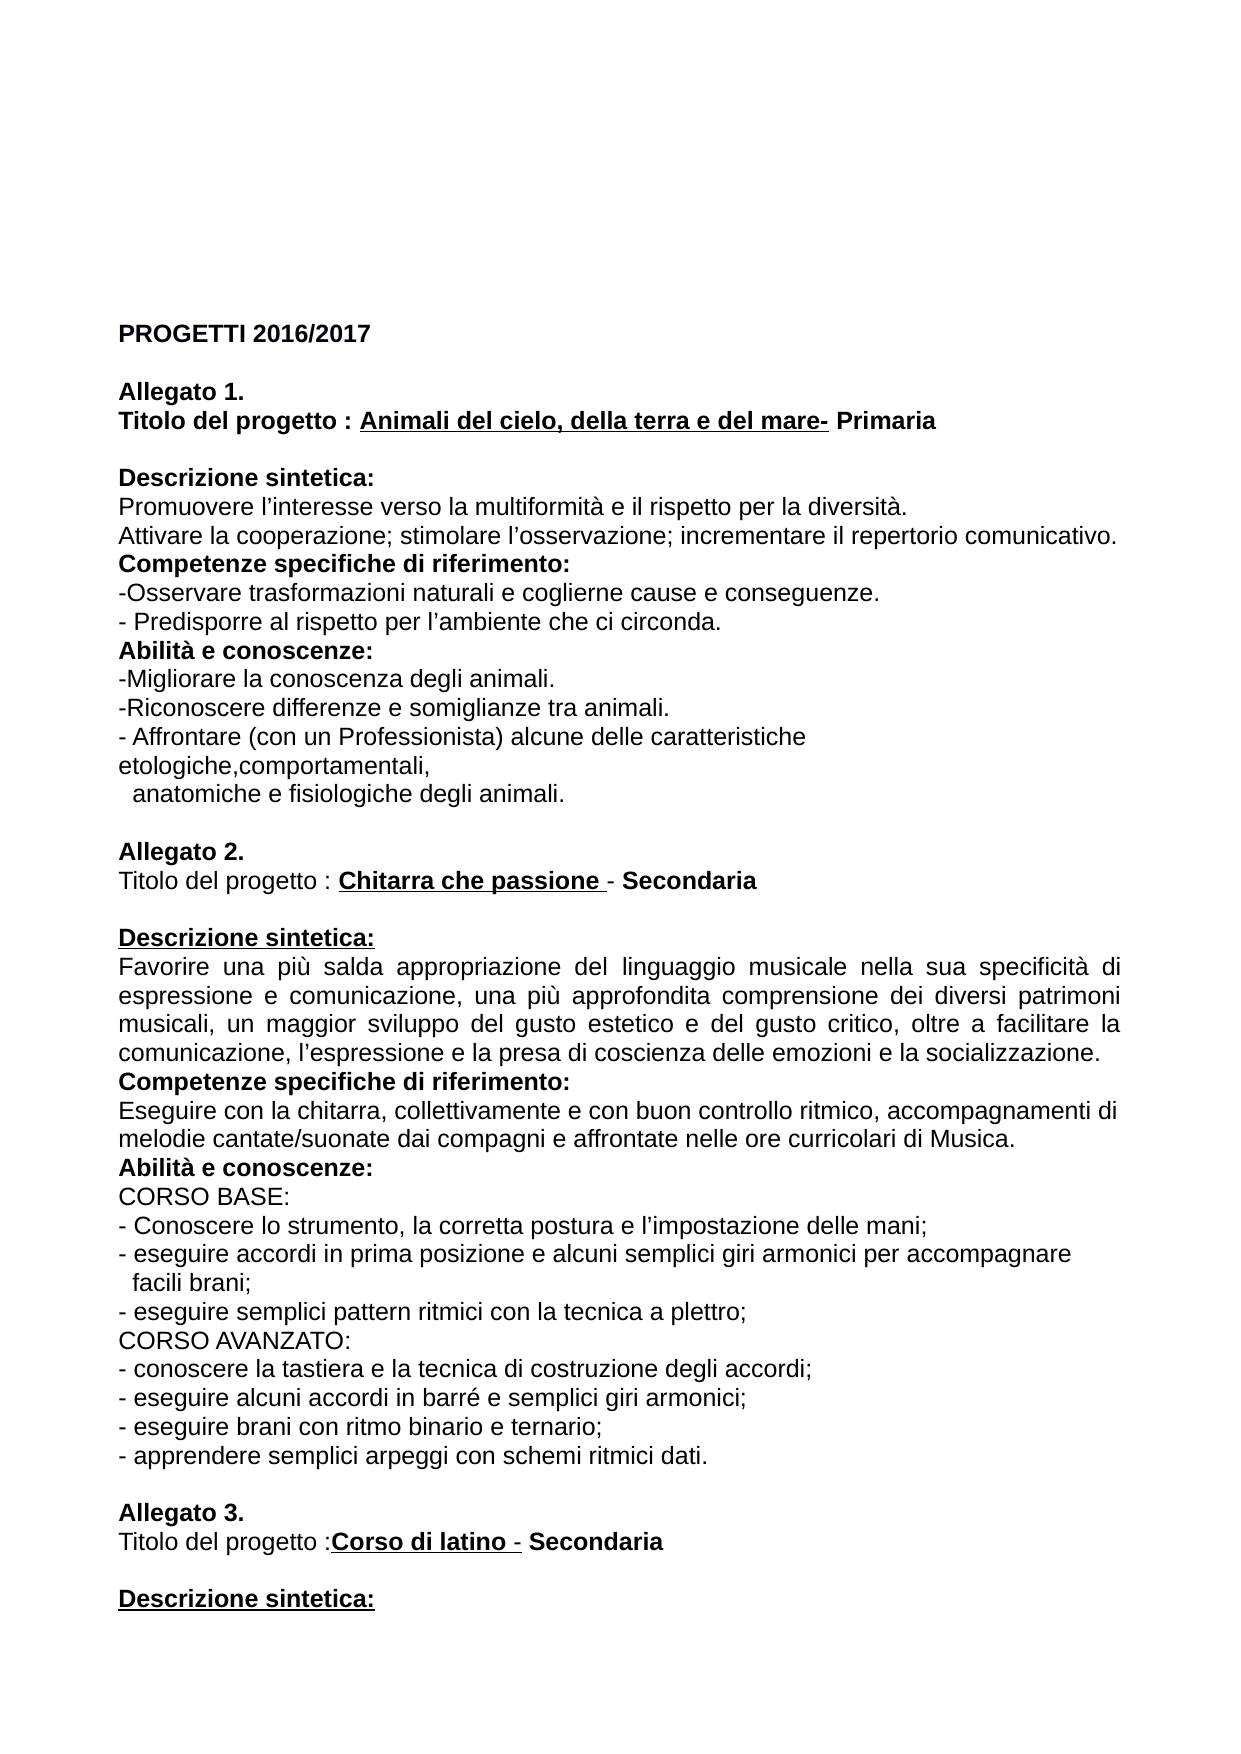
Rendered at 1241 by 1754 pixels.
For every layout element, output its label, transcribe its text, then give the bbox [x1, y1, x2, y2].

text PROGETTI 2016/2017 [118, 319, 1122, 348]
text Promuovere l’interesse verso la multiformità e il rispetto per la diversità. [118, 492, 1122, 521]
text -Osservare trasformazioni naturali e coglierne cause e conseguenze. [118, 578, 1122, 607]
text Descrizione sintetica: [118, 923, 1122, 952]
text Titolo del progetto : Chitarra che passione - Secondaria [118, 866, 1122, 894]
text - Predisporre al rispetto per l’ambiente che ci circonda. [118, 607, 1122, 636]
text Titolo del progetto :Corso di latino - Secondaria [118, 1527, 1122, 1556]
text CORSO BASE: [118, 1182, 1122, 1211]
text - apprendere semplici arpeggi con schemi ritmici dati. [118, 1441, 1122, 1469]
text Favorire una più salda appropriazione del linguaggio musicale nella sua specificità di espressione e comunicazione, una più approfondita comprensione dei diversi patrimoni musicali, un maggior sviluppo del gusto estetico e del gusto critico, oltre a facilitare la comunicazione, l’espressione e la presa di coscienza delle emozioni e la socializzazione. [118, 952, 1122, 1067]
text Descrizione sintetica: [118, 1584, 1122, 1613]
text Allegato 1. [118, 377, 1122, 406]
text -Migliorare la conoscenza degli animali. [118, 664, 1122, 693]
text Descrizione sintetica: [118, 463, 1122, 492]
text Allegato 3. [118, 1498, 1122, 1527]
text Competenze specifiche di riferimento: [118, 549, 1122, 578]
text - eseguire brani con ritmo binario e ternario; [118, 1412, 1122, 1441]
text CORSO AVANZATO: [118, 1326, 1122, 1354]
text Abilità e conoscenze: [118, 1153, 1122, 1182]
text Allegato 2. [118, 837, 1122, 866]
text -Riconoscere differenze e somiglianze tra animali. [118, 693, 1122, 722]
text - eseguire accordi in prima posizione e alcuni semplici giri armonici per accompagnare [118, 1239, 1122, 1268]
text Eseguire con la chitarra, collettivamente e con buon controllo ritmico, accompagnamenti di melodie cantate/suonate dai compagni e affrontate nelle ore curricolari di Musica. [118, 1096, 1122, 1153]
text Attivare la cooperazione; stimolare l’osservazione; incrementare il repertorio comunicativo. [118, 521, 1122, 549]
text Competenze specifiche di riferimento: [118, 1067, 1122, 1096]
text Titolo del progetto : Animali del cielo, della terra e del mare- Primaria [118, 406, 1122, 434]
text anatomiche e fisiologiche degli animali. [118, 779, 1122, 808]
text - eseguire semplici pattern ritmici con la tecnica a plettro; [118, 1297, 1122, 1326]
text facili brani; [118, 1268, 1122, 1297]
text - Conoscere lo strumento, la corretta postura e l’impostazione delle mani; [118, 1211, 1122, 1239]
text - Affrontare (con un Professionista) alcune delle caratteristiche etologiche,comportamentali, [118, 722, 1122, 779]
text Abilità e conoscenze: [118, 636, 1122, 664]
text - eseguire alcuni accordi in barré e semplici giri armonici; [118, 1383, 1122, 1412]
text - conoscere la tastiera e la tecnica di costruzione degli accordi; [118, 1354, 1122, 1383]
